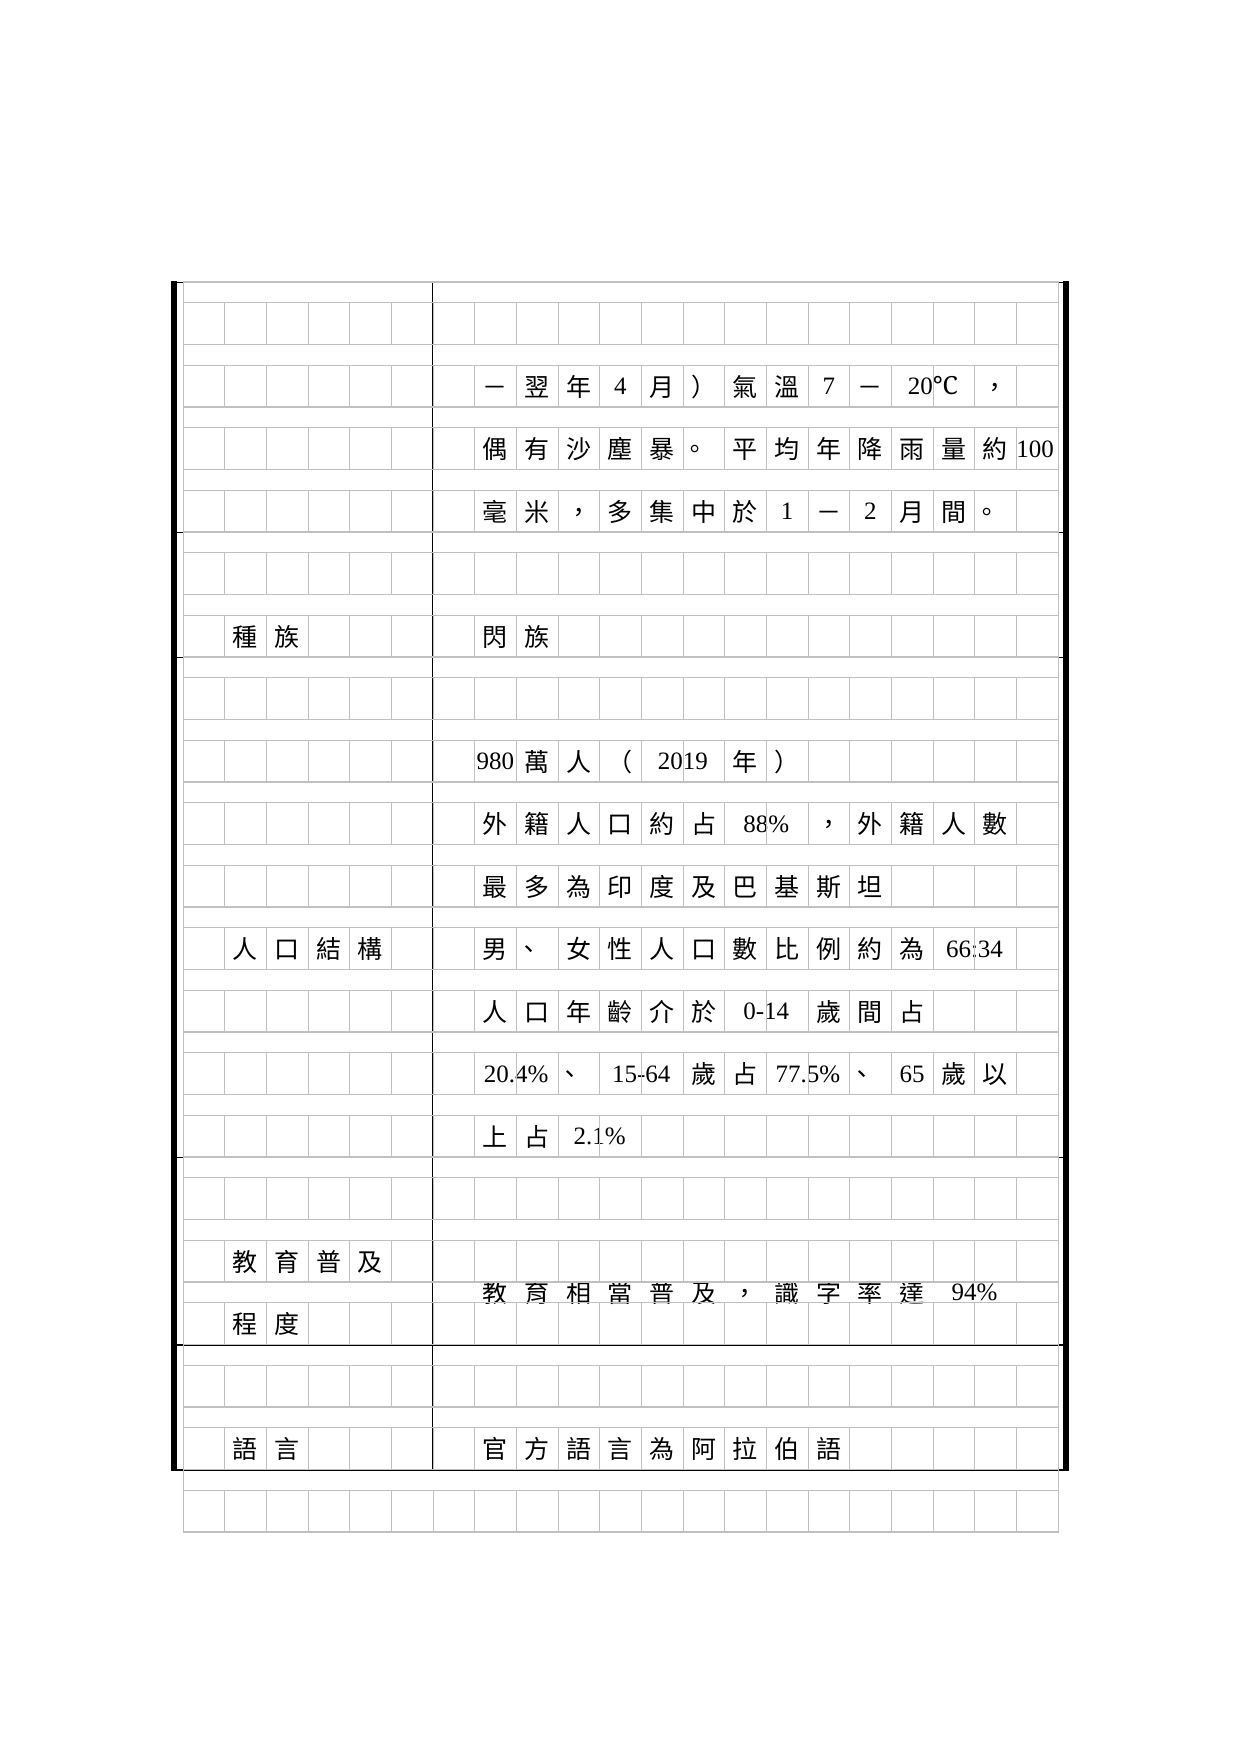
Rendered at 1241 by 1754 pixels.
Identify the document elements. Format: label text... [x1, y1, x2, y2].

table_cell [350, 1116, 391, 1156]
table_cell [225, 991, 266, 1031]
table_cell [392, 1241, 432, 1281]
table_cell 官方語言為阿拉伯語（Arabic），英語普遍使用。 [892, 1428, 933, 1469]
table_cell 氣候 [392, 366, 432, 406]
table_cell 教育相當普及，識字率達94% [559, 1303, 599, 1344]
table_cell [392, 741, 432, 781]
table_cell 教育相當普及，識字率達94% [517, 1303, 558, 1344]
table_cell 官方語言為阿拉伯語（Arabic），英語普遍使用。 [600, 1428, 641, 1469]
table_cell 教育相當普及，識字率達94% [1017, 1303, 1058, 1344]
table_cell [600, 616, 641, 656]
table_cell 980萬人（2019年） 外籍人口約占88%，外籍人數最多為印度及巴基斯坦 男、女性人口數比例約為66:34 人口年齡介於0-14歲間占20.4%、15-64歲占77.5%、65歲以上占2.1% [433, 908, 1058, 927]
table_cell 氣候 [225, 366, 266, 406]
table_cell 教育相當普及，識字率達94% [934, 1303, 974, 1344]
table_cell 氣候 [309, 491, 349, 531]
table_cell 教育相當普及，識字率達94% [475, 1303, 516, 1344]
table_cell 氣候 [184, 408, 432, 427]
table_cell 教育相當普及，識字率達94% [850, 1178, 891, 1219]
table_cell [184, 1283, 432, 1302]
table_cell 氣候 [392, 428, 432, 469]
table_cell [184, 1053, 224, 1094]
table_cell 教育相當普及，識字率達94% [589, 1283, 698, 1302]
table_cell 教育相當普及，識字率達94% [725, 1178, 766, 1219]
table_cell [225, 1116, 266, 1156]
table_cell 氣候 [225, 428, 266, 469]
table_cell [177, 1158, 183, 1344]
table_cell [392, 616, 432, 656]
table_cell [809, 553, 849, 594]
table_cell 官方語言為阿拉伯語（Arabic），英語普遍使用。 [975, 1366, 1016, 1406]
table_cell 教育相當普及，識字率達94% [725, 1241, 766, 1281]
table_cell 教育相當普及，識字率達94% [1059, 1158, 1063, 1344]
table_cell 官方語言為阿拉伯語（Arabic），英語普遍使用。 [559, 1428, 599, 1469]
table_cell 官方語言為阿拉伯語（Arabic），英語普遍使用。 [517, 1428, 558, 1469]
table_cell 980萬人（2019年） 外籍人口約占88%，外籍人數最多為印度及巴基斯坦 男、女性人口數比例約為66:34 人口年齡介於0-14歲間占20.4%、15-64歲占77.5%、65歲以上占2.1% [433, 658, 1058, 677]
table_cell 氣候 [350, 491, 391, 531]
table_cell 氣候 [184, 491, 224, 531]
table_cell 980萬人（2019年） 外籍人口約占88%，外籍人數最多為印度及巴基斯坦 男、女性人口數比例約為66:34 人口年齡介於0-14歲間占20.4%、15-64歲占77.5%、65歲以上占2.1% [433, 970, 1058, 990]
table_cell [184, 533, 432, 552]
table_cell 980萬人（2019年） 外籍人口約占88%，外籍人數最多為印度及巴基斯坦 男、女性人口數比例約為66:34 人口年齡介於0-14歲間占20.4%、15-64歲占77.5%、65歲以上占2.1% [1059, 658, 1063, 1156]
table_cell [600, 553, 641, 594]
table_cell 教育相當普及，識字率達94% [850, 1241, 891, 1281]
table_cell [350, 741, 391, 781]
table_cell [350, 803, 391, 844]
table_cell [309, 991, 349, 1031]
table_cell 氣候 [350, 366, 391, 406]
table_cell [184, 616, 224, 656]
table_cell [642, 553, 683, 594]
table_cell [225, 678, 266, 719]
table_cell [392, 928, 432, 969]
table_cell [392, 866, 432, 906]
table_cell 氣候 [184, 283, 432, 302]
table_cell [267, 741, 308, 781]
table_cell [975, 616, 1016, 656]
table_cell 官方語言為阿拉伯語（Arabic），英語普遍使用。 [1017, 1428, 1058, 1469]
table_cell 教育相當普及，識字率達94% [707, 1283, 792, 1302]
table_cell [309, 1428, 349, 1469]
table_cell 官方語言為阿拉伯語（Arabic），英語普遍使用。 [850, 1366, 891, 1406]
table_cell [184, 553, 224, 594]
table_cell [267, 991, 308, 1031]
table_cell [309, 741, 349, 781]
table_cell [184, 1158, 432, 1177]
table_cell 教育相當普及，識字率達94% [684, 1241, 724, 1281]
table_cell 教育相當普及，識字率達94% [809, 1303, 849, 1344]
table_cell 教育相當普及，識字率達94% [600, 1303, 641, 1344]
table_cell 980萬人（2019年） 外籍人口約占88%，外籍人數最多為印度及巴基斯坦 男、女性人口數比例約為66:34 人口年齡介於0-14歲間占20.4%、15-64歲占77.5%、65歲以上占2.1% [433, 783, 1058, 802]
table_cell 族 [267, 616, 308, 656]
table_cell [184, 1241, 224, 1281]
table_cell [184, 595, 432, 615]
table_cell 結 [309, 928, 349, 969]
table_cell [684, 553, 724, 594]
table_cell 氣候 [184, 303, 224, 344]
table_cell 教育相當普及，識字率達94% [975, 1178, 1016, 1219]
table_cell [350, 991, 391, 1031]
table_cell 阿拉伯聯合大公國屬熱帶沙漠氣候，東部山區較為涼爽乾燥。夏季（5－10月）炎熱潮濕，氣溫35－48℃，冬季（11－翌年4月）氣溫7－20℃，偶有沙塵暴。平均年降雨量約100毫米，多集中於1－2月間。 [433, 283, 1058, 302]
table_cell 氣候 [184, 428, 224, 469]
table_cell [225, 1178, 266, 1219]
table_cell [184, 1033, 432, 1052]
table_cell 官方語言為阿拉伯語（Arabic），英語普遍使用。 [975, 1428, 1016, 1469]
table_cell 氣候 [225, 491, 266, 531]
table_cell [392, 1428, 432, 1469]
table_cell [309, 678, 349, 719]
table_cell 980萬人（2019年） 外籍人口約占88%，外籍人數最多為印度及巴基斯坦 男、女性人口數比例約為66:34 人口年齡介於0-14歲間占20.4%、15-64歲占77.5%、65歲以上占2.1% [433, 845, 1058, 865]
table_cell 官方語言為阿拉伯語（Arabic），英語普遍使用。 [642, 1366, 683, 1406]
table_cell [177, 1346, 183, 1469]
table_cell [184, 783, 432, 802]
table_cell [177, 533, 183, 656]
table_cell 教育相當普及，識字率達94% [433, 1220, 1058, 1240]
table_cell 官方語言為阿拉伯語（Arabic），英語普遍使用。 [434, 1428, 474, 1469]
table_cell [184, 970, 432, 990]
table_cell [267, 553, 308, 594]
table_cell [434, 553, 474, 594]
table_cell [225, 803, 266, 844]
table_cell [309, 1053, 349, 1094]
table_cell 教 [225, 1241, 266, 1281]
table_cell [934, 616, 974, 656]
table_cell [350, 1366, 391, 1406]
table_cell [892, 553, 933, 594]
table_cell 氣候 [184, 366, 224, 406]
table_cell [350, 1303, 391, 1344]
table_cell [309, 866, 349, 906]
table_cell 教育相當普及，識字率達94% [934, 1178, 974, 1219]
table_cell 教育相當普及，識字率達94% [934, 1241, 974, 1281]
table_cell [267, 1116, 308, 1156]
table_cell [767, 616, 808, 656]
table_cell [267, 803, 308, 844]
table_cell 教育相當普及，識字率達94% [892, 1178, 933, 1219]
table_cell [225, 1366, 266, 1406]
table_cell [559, 616, 599, 656]
table_cell [267, 1178, 308, 1219]
table_cell 教育相當普及，識字率達94% [1017, 1241, 1058, 1281]
table_cell [309, 803, 349, 844]
table_cell 氣候 [350, 303, 391, 344]
table_cell 教育相當普及，識字率達94% [767, 1303, 808, 1344]
table_cell [433, 533, 1058, 552]
table_cell [350, 678, 391, 719]
table_cell 教育相當普及，識字率達94% [642, 1303, 683, 1344]
table_cell 教育相當普及，識字率達94% [975, 1241, 1016, 1281]
table_cell [309, 1366, 349, 1406]
table_cell [184, 908, 432, 927]
table_cell 族 [517, 616, 558, 656]
table_cell 氣候 [392, 491, 432, 531]
table_cell [184, 1178, 224, 1219]
table_cell 官方語言為阿拉伯語（Arabic），英語普遍使用。 [725, 1428, 766, 1469]
table_cell 教育相當普及，識字率達94% [600, 1241, 641, 1281]
table_cell 言 [267, 1428, 308, 1469]
table_cell 構 [350, 928, 391, 969]
table_cell [975, 553, 1016, 594]
table_cell [184, 1303, 224, 1344]
table_cell [684, 616, 724, 656]
table_cell [392, 1366, 432, 1406]
table_cell [184, 803, 224, 844]
table_cell 教育相當普及，識字率達94% [434, 1178, 474, 1219]
table_cell [350, 1053, 391, 1094]
table_cell 氣候 [309, 366, 349, 406]
table_cell [184, 1428, 224, 1469]
table_cell 氣候 [267, 428, 308, 469]
table_cell [184, 1408, 432, 1427]
table_cell 教育相當普及，識字率達94% [975, 1303, 1016, 1344]
table_cell [433, 595, 1058, 615]
table_cell 教育相當普及，識字率達94% [559, 1241, 599, 1281]
table_cell [350, 866, 391, 906]
table_cell 普 [309, 1241, 349, 1281]
table_cell 980萬人（2019年） 外籍人口約占88%，外籍人數最多為印度及巴基斯坦 男、女性人口數比例約為66:34 人口年齡介於0-14歲間占20.4%、15-64歲占77.5%、65歲以上占2.1% [433, 720, 1058, 740]
table_cell 官方語言為阿拉伯語（Arabic），英語普遍使用。 [475, 1366, 516, 1406]
table_cell [1017, 616, 1058, 656]
table_cell [642, 616, 683, 656]
table_cell 教育相當普及，識字率達94% [499, 1283, 544, 1302]
table_cell 官方語言為阿拉伯語（Arabic），英語普遍使用。 [1017, 1366, 1058, 1406]
table_cell [309, 553, 349, 594]
table_cell 教育相當普及，識字率達94% [767, 1178, 808, 1219]
table_cell 育 [267, 1241, 308, 1281]
table_cell 官方語言為阿拉伯語（Arabic），英語普遍使用。 [934, 1428, 974, 1469]
table_cell 教育相當普及，識字率達94% [1017, 1178, 1058, 1219]
table_cell [225, 1053, 266, 1094]
table_cell 教育相當普及，識字率達94% [475, 1241, 516, 1281]
table_cell [725, 553, 766, 594]
table_cell [267, 678, 308, 719]
table_cell 980萬人（2019年） 外籍人口約占88%，外籍人數最多為印度及巴基斯坦 男、女性人口數比例約為66:34 人口年齡介於0-14歲間占20.4%、15-64歲占77.5%、65歲以上占2.1% [433, 1095, 1058, 1115]
table_cell 教育相當普及，識字率達94% [434, 1241, 474, 1281]
table_cell [392, 991, 432, 1031]
table_cell [559, 553, 599, 594]
table_cell [392, 1303, 432, 1344]
table_cell [475, 553, 516, 594]
table_cell [184, 1220, 432, 1240]
table_cell [267, 866, 308, 906]
table_cell [934, 553, 974, 594]
table_cell 官方語言為阿拉伯語（Arabic），英語普遍使用。 [684, 1366, 724, 1406]
table_cell [392, 1116, 432, 1156]
table_cell [184, 1095, 432, 1115]
table_cell [350, 616, 391, 656]
table_cell [184, 866, 224, 906]
table_cell 教育相當普及，識字率達94% [809, 1241, 849, 1281]
table_cell 氣候 [225, 303, 266, 344]
table_cell 教育相當普及，識字率達94% [517, 1241, 558, 1281]
table_cell 教育相當普及，識字率達94% [850, 1303, 891, 1344]
table_cell 教育相當普及，識字率達94% [892, 1303, 933, 1344]
table_cell 程 [225, 1303, 266, 1344]
table_cell [350, 1428, 391, 1469]
table_cell [892, 616, 933, 656]
table_cell [392, 1178, 432, 1219]
table_cell 官方語言為阿拉伯語（Arabic），英語普遍使用。 [517, 1366, 558, 1406]
table_cell [184, 1366, 224, 1406]
table_cell [392, 678, 432, 719]
table_cell [767, 553, 808, 594]
table_cell [309, 1116, 349, 1156]
table_cell 官方語言為阿拉伯語（Arabic），英語普遍使用。 [434, 1366, 474, 1406]
table_cell 人 [225, 928, 266, 969]
table_cell 氣候 [309, 303, 349, 344]
table_cell 教育相當普及，識字率達94% [600, 1178, 641, 1219]
table_cell 官方語言為阿拉伯語（Arabic），英語普遍使用。 [892, 1366, 933, 1406]
table_cell [725, 616, 766, 656]
table_cell 氣候 [350, 428, 391, 469]
table_cell [184, 845, 432, 865]
table_cell 教育相當普及，識字率達94% [433, 1283, 490, 1302]
table_cell 氣候 [267, 366, 308, 406]
table_cell 教育相當普及，識字率達94% [433, 1158, 1058, 1177]
table_cell [225, 553, 266, 594]
table_cell [1059, 533, 1063, 656]
table_cell 教育相當普及，識字率達94% [541, 1283, 571, 1302]
table_cell [267, 1053, 308, 1094]
table_cell [184, 678, 224, 719]
table_cell 氣候 [184, 470, 432, 490]
table_cell 氣候 [392, 303, 432, 344]
table_cell 語 [225, 1428, 266, 1469]
table_cell 官方語言為阿拉伯語（Arabic），英語普遍使用。 [934, 1366, 974, 1406]
table_cell 阿拉伯聯合大公國屬熱帶沙漠氣候，東部山區較為涼爽乾燥。夏季（5－10月）炎熱潮濕，氣溫35－48℃，冬季（11－翌年4月）氣溫7－20℃，偶有沙塵暴。平均年降雨量約100毫米，多集中於1－2月間。 [433, 470, 1058, 490]
table_cell 980萬人（2019年） 外籍人口約占88%，外籍人數最多為印度及巴基斯坦 男、女性人口數比例約為66:34 人口年齡介於0-14歲間占20.4%、15-64歲占77.5%、65歲以上占2.1% [433, 1033, 1058, 1052]
table_cell 氣候 [184, 345, 432, 365]
table_cell [225, 866, 266, 906]
table_cell 官方語言為阿拉伯語（Arabic），英語普遍使用。 [684, 1428, 724, 1469]
table_cell 閃 [475, 616, 516, 656]
table_cell [267, 1366, 308, 1406]
table_cell 度 [267, 1303, 308, 1344]
table_cell 教育相當普及，識字率達94% [559, 1178, 599, 1219]
table_cell 教育相當普及，識字率達94% [642, 1241, 683, 1281]
table_cell 官方語言為阿拉伯語（Arabic），英語普遍使用。 [559, 1366, 599, 1406]
table_cell [850, 616, 891, 656]
table_cell 氣候 [309, 428, 349, 469]
table_cell 教育相當普及，識字率達94% [642, 1178, 683, 1219]
table_cell [184, 720, 432, 740]
table_cell 教育相當普及，識字率達94% [767, 1241, 808, 1281]
table_cell 官方語言為阿拉伯語（Arabic），英語普遍使用。 [809, 1366, 849, 1406]
table_cell [184, 991, 224, 1031]
table_cell 官方語言為阿拉伯語（Arabic），英語普遍使用。 [809, 1428, 849, 1469]
table_cell 教育相當普及，識字率達94% [892, 1241, 933, 1281]
table_cell 官方語言為阿拉伯語（Arabic），英語普遍使用。 [725, 1366, 766, 1406]
table_cell [184, 1116, 224, 1156]
table_cell [1017, 553, 1058, 594]
table_cell [184, 928, 224, 969]
table_cell [184, 741, 224, 781]
table_cell [392, 1053, 432, 1094]
table_cell [309, 616, 349, 656]
table_cell [350, 1178, 391, 1219]
table_cell 口 [267, 928, 308, 969]
table_cell 氣候 [267, 491, 308, 531]
table_cell 官方語言為阿拉伯語（Arabic），英語普遍使用。 [767, 1366, 808, 1406]
table_cell [350, 553, 391, 594]
table_cell 氣候 [267, 303, 308, 344]
table_cell [392, 553, 432, 594]
table_cell 官方語言為阿拉伯語（Arabic），英語普遍使用。 [433, 1408, 1058, 1427]
table_cell [184, 1346, 432, 1365]
table_cell [309, 1303, 349, 1344]
table_cell 官方語言為阿拉伯語（Arabic），英語普遍使用。 [642, 1428, 683, 1469]
table_cell 教育相當普及，識字率達94% [793, 1283, 1058, 1302]
table_cell [184, 658, 432, 677]
table_cell 官方語言為阿拉伯語（Arabic），英語普遍使用。 [475, 1428, 516, 1469]
table_cell [177, 658, 183, 1156]
table_cell 及 [350, 1241, 391, 1281]
table_cell 官方語言為阿拉伯語（Arabic），英語普遍使用。 [850, 1428, 891, 1469]
table_cell 官方語言為阿拉伯語（Arabic），英語普遍使用。 [600, 1366, 641, 1406]
table_cell [309, 1178, 349, 1219]
table_cell 教育相當普及，識字率達94% [809, 1178, 849, 1219]
table_cell 教育相當普及，識字率達94% [475, 1178, 516, 1219]
table_cell [225, 741, 266, 781]
table_cell [850, 553, 891, 594]
table_cell [809, 616, 849, 656]
table_cell [434, 616, 474, 656]
table_cell 官方語言為阿拉伯語（Arabic），英語普遍使用。 [433, 1346, 1058, 1365]
table_cell 教育相當普及，識字率達94% [684, 1178, 724, 1219]
table_cell 教育相當普及，識字率達94% [517, 1178, 558, 1219]
table_cell 種 [225, 616, 266, 656]
table_cell 教育相當普及，識字率達94% [434, 1303, 474, 1344]
table_cell 教育相當普及，識字率達94% [725, 1303, 766, 1344]
table_cell 氣候 [177, 283, 183, 531]
table_cell 阿拉伯聯合大公國屬熱帶沙漠氣候，東部山區較為涼爽乾燥。夏季（5－10月）炎熱潮濕，氣溫35－48℃，冬季（11－翌年4月）氣溫7－20℃，偶有沙塵暴。平均年降雨量約100毫米，多集中於1－2月間。 [433, 408, 1058, 427]
table_cell 教育相當普及，識字率達94% [684, 1303, 724, 1344]
table_cell 官方語言為阿拉伯語（Arabic），英語普遍使用。 [767, 1428, 808, 1469]
table_cell [392, 803, 432, 844]
table_cell [517, 553, 558, 594]
table_cell 阿拉伯聯合大公國屬熱帶沙漠氣候，東部山區較為涼爽乾燥。夏季（5－10月）炎熱潮濕，氣溫35－48℃，冬季（11－翌年4月）氣溫7－20℃，偶有沙塵暴。平均年降雨量約100毫米，多集中於1－2月間。 [433, 345, 1058, 365]
